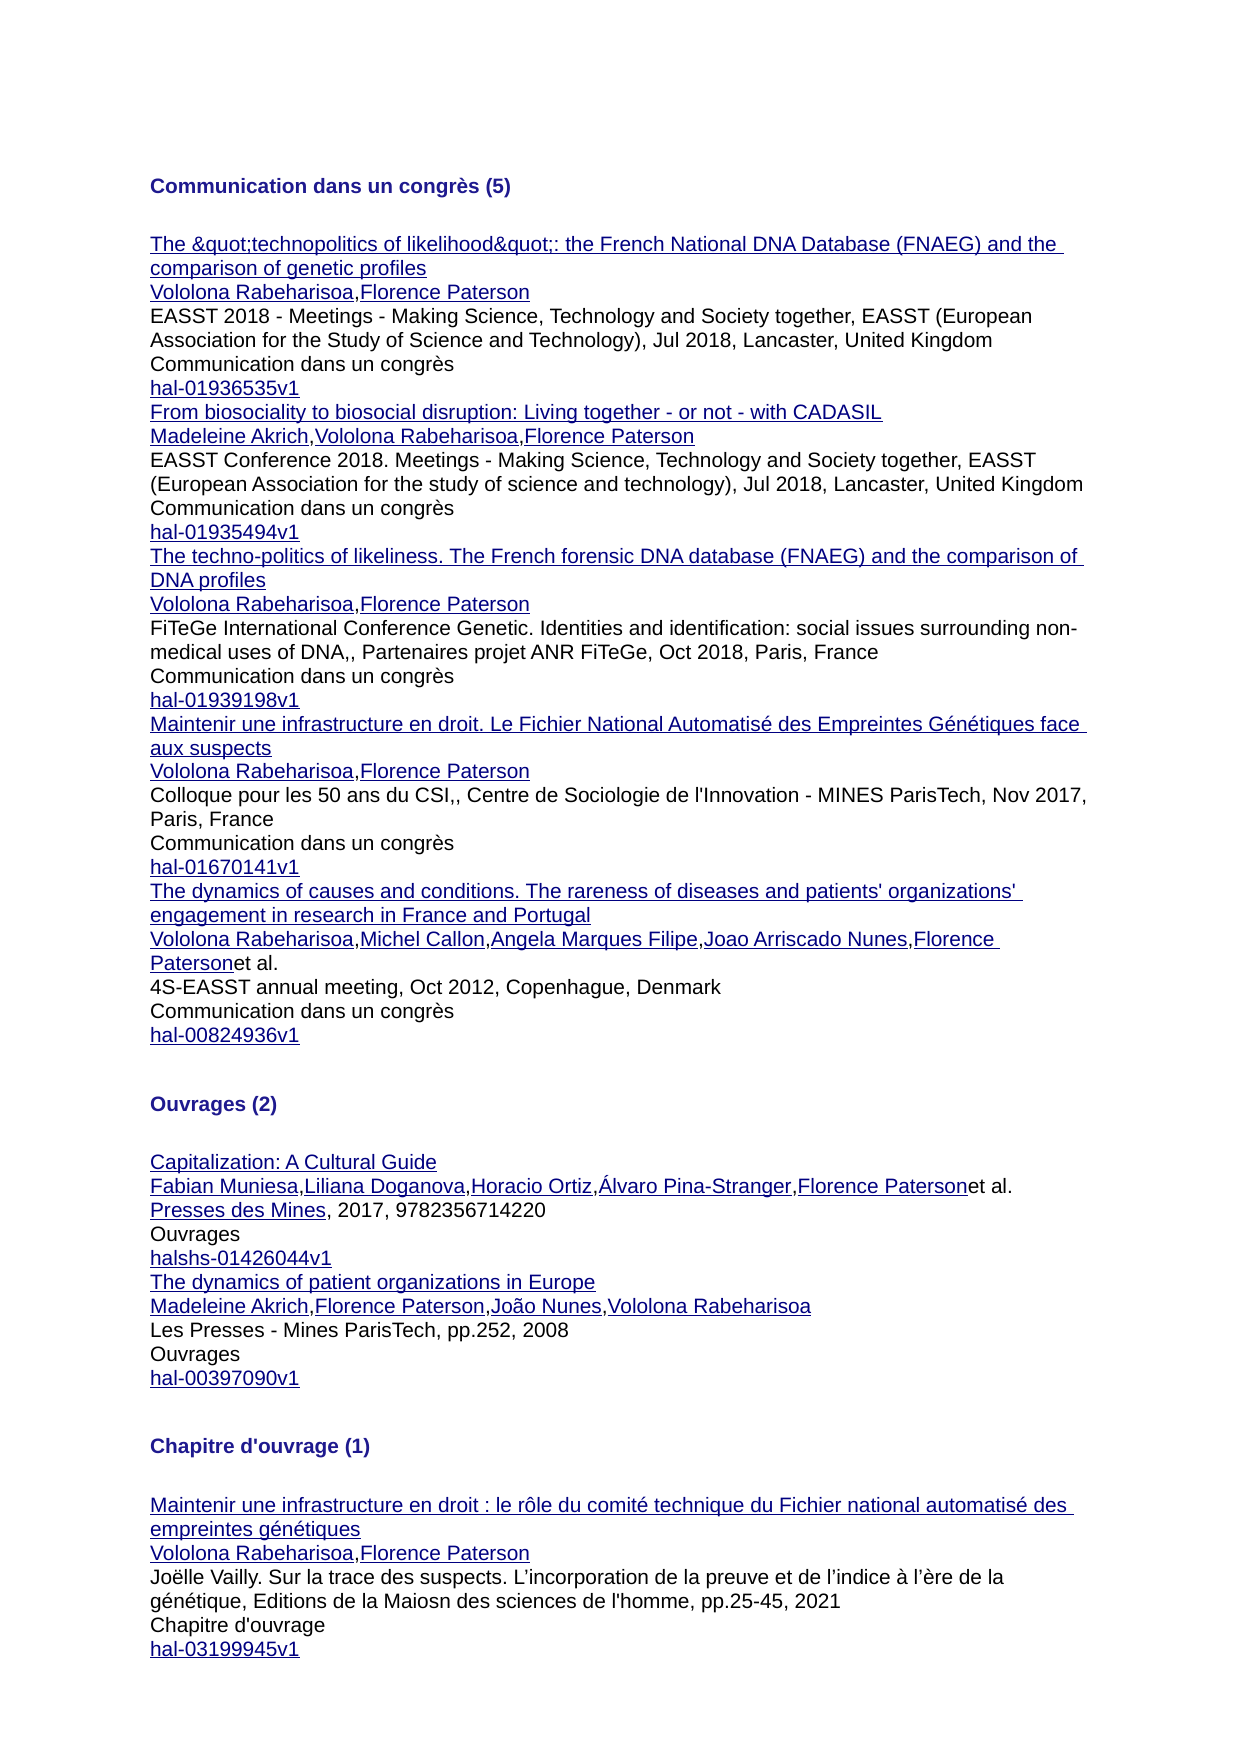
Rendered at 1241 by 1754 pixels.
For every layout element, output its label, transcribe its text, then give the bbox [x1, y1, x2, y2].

table_cell The dynamics of patient organizations in Europe Madeleine Akrich,Florence Paterson,João Nunes,Vololona Rabeharisoa Les Presses - Mines ParisTech, pp.252, 2008 Ouvrages hal-00397090v1 [150, 1270, 1090, 1389]
table_cell The dynamics of causes and conditions. The rareness of diseases and patients' organizations' engagement in research in France and Portugal Vololona Rabeharisoa,Michel Callon,Angela Marques Filipe,Joao Arriscado Nunes,Florence Patersonet al. 4S-EASST annual meeting, Oct 2012, Copenhague, Denmark Communication dans un congrès hal-00824936v1 [150, 879, 1090, 1047]
table_cell Maintenir une infrastructure en droit. Le Fichier National Automatisé des Empreintes Génétiques face aux suspects Vololona Rabeharisoa,Florence Paterson Colloque pour les 50 ans du CSI,, Centre de Sociologie de l'Innovation - MINES ParisTech, Nov 2017, Paris, France Communication dans un congrès hal-01670141v1 [150, 711, 1090, 879]
table_header Capitalization: A Cultural Guide Fabian Muniesa,Liliana Doganova,Horacio Ortiz,Álvaro Pina-Stranger,Florence Patersonet al. Presses des Mines, 2017, 9782356714220 Ouvrages halshs-01426044v1 [150, 1150, 1090, 1270]
subtitle Ouvrages (2) [150, 1092, 1090, 1116]
table_header Maintenir une infrastructure en droit : le rôle du comité technique du Fichier national automatisé des empreintes génétiques Vololona Rabeharisoa,Florence Paterson Joëlle Vailly. Sur la trace des suspects. L’incorporation de la preuve et de l’indice à l’ère de la génétique, Editions de la Maiosn des sciences de l'homme, pp.25-45, 2021 Chapitre d'ouvrage hal-03199945v1 [150, 1493, 1090, 1660]
table_cell The techno-politics of likeliness. The French forensic DNA database (FNAEG) and the comparison of DNA profiles Vololona Rabeharisoa,Florence Paterson FiTeGe International Conference Genetic. Identities and identification: social issues surrounding non-medical uses of DNA,, Partenaires projet ANR FiTeGe, Oct 2018, Paris, France Communication dans un congrès hal-01939198v1 [150, 544, 1090, 711]
table_header The &quot;technopolitics of likelihood&quot;: the French National DNA Database (FNAEG) and the comparison of genetic profiles Vololona Rabeharisoa,Florence Paterson EASST 2018 - Meetings - Making Science, Technology and Society together, EASST (European Association for the Study of Science and Technology), Jul 2018, Lancaster, United Kingdom Communication dans un congrès hal-01936535v1 [150, 232, 1090, 400]
table_cell From biosociality to biosocial disruption: Living together - or not - with CADASIL Madeleine Akrich,Vololona Rabeharisoa,Florence Paterson EASST Conference 2018. Meetings - Making Science, Technology and Society together, EASST (European Association for the study of science and technology), Jul 2018, Lancaster, United Kingdom Communication dans un congrès hal-01935494v1 [150, 400, 1090, 544]
subtitle Communication dans un congrès (5) [150, 174, 1090, 198]
subtitle Chapitre d'ouvrage (1) [150, 1434, 1090, 1458]
